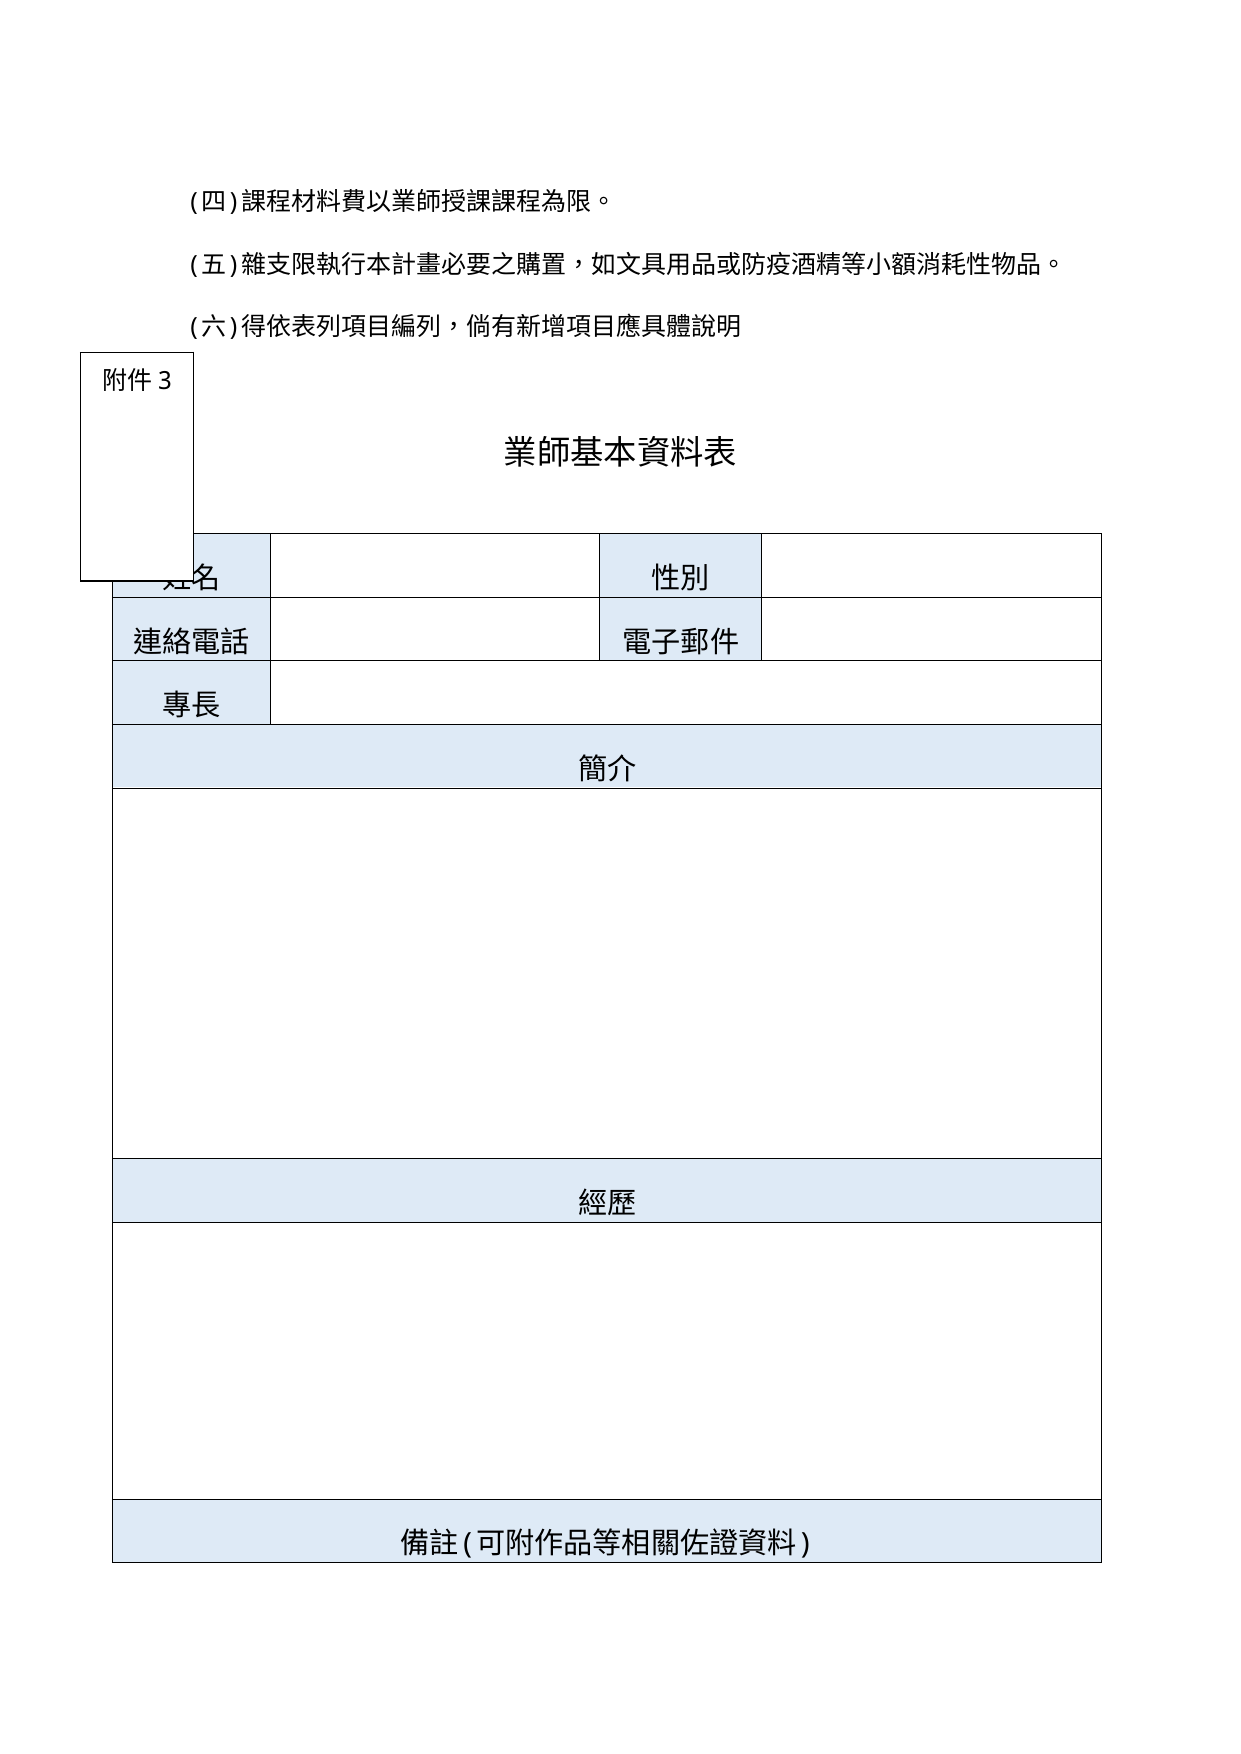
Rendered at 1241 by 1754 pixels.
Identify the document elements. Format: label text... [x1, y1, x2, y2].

table_cell [271, 661, 1101, 724]
text 業師基本資料表 [194, 408, 1128, 471]
table_cell 專長 [113, 661, 270, 724]
text 附件3 [96, 361, 178, 397]
table_cell 電子郵件 [600, 598, 761, 660]
text 業師基本資料表 [81, 353, 193, 580]
table_cell [271, 598, 599, 660]
table_cell 簡介 [113, 725, 1101, 787]
table_header [271, 534, 599, 597]
table_cell 備註(可附作品等相關佐證資料) [113, 1500, 1101, 1562]
table_header 姓名 [113, 534, 270, 597]
table_cell 經歷 [113, 1159, 1101, 1222]
table_header [762, 534, 1101, 597]
text (四)課程材料費以業師授課課程為限。 [186, 158, 1128, 221]
table_header 性別 [600, 534, 761, 597]
table_cell 連絡電話 [113, 598, 270, 660]
text (五)雜支限執行本計畫必要之購置，如文具用品或防疫酒精等小額消耗性物品。 [186, 221, 1128, 283]
table_cell [762, 598, 1101, 660]
table_cell [113, 1223, 1101, 1498]
text (六)得依表列項目編列，倘有新增項目應具體說明 [186, 283, 1128, 346]
table_cell [113, 789, 1101, 1158]
